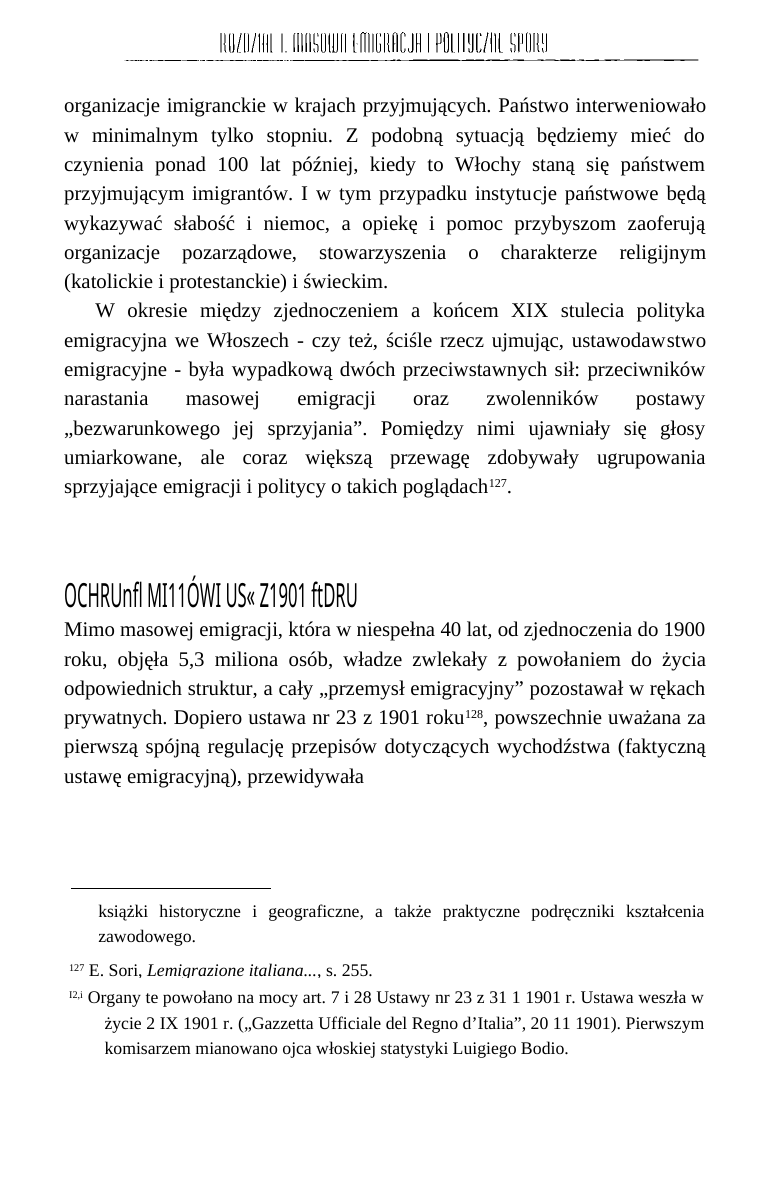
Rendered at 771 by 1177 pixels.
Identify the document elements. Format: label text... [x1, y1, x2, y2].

text książki historyczne i geograficzne, a także praktyczne podręczniki kształcenia zawodowego. [98, 901, 706, 947]
subtitle OCHRUnfl MI11ÓWI US« Z1901 ftDRU [64, 572, 706, 617]
text W okresie między zjednoczeniem a końcem XIX stulecia polityka emigracyjna we Włoszech - czy też, ściśle rzecz ujmując, ustawodaw­stwo emigracyjne - była wypadkową dwóch przeciwstawnych sił: przeciwników narastania masowej emigracji oraz zwolenników postawy „bezwarunkowego jej sprzyjania”. Pomiędzy nimi ujawniały się głosy umiarkowane, ale coraz większą przewagę zdobywały ugrupowania sprzyjające emigracji i politycy o takich poglądach127. [64, 298, 706, 498]
text I2,i Organy te powołano na mocy art. 7 i 28 Ustawy nr 23 z 31 1 1901 r. Ustawa weszła w życie 2 IX 1901 r. („Gazzetta Ufficiale del Regno d’Italia”, 20 11 1901). Pierwszym komisarzem mianowano ojca włoskiej statystyki Luigiego Bodio. [69, 987, 706, 1058]
text Mimo masowej emigracji, która w niespełna 40 lat, od zjednoczenia do 1900 roku, objęła 5,3 miliona osób, władze zwlekały z powoła­niem do życia odpowiednich struktur, a cały „przemysł emigracyjny” pozostawał w rękach prywatnych. Dopiero ustawa nr 23 z 1901 roku128, powszechnie uważana za pierwszą spójną regulację przepisów doty­czących wychodźstwa (faktyczną ustawę emigracyjną), przewidywała [64, 617, 706, 788]
picture [124, 32, 699, 61]
text organizacje imigranckie w krajach przyjmujących. Państwo interwe­niowało w minimalnym tylko stopniu. Z podobną sytuacją będziemy mieć do czynienia ponad 100 lat później, kiedy to Włochy staną się państwem przyjmującym imigrantów. I w tym przypadku instytu­cje państwowe będą wykazywać słabość i niemoc, a opiekę i pomoc przybyszom zaoferują organizacje pozarządowe, stowarzyszenia o cha­rakterze religijnym (katolickie i protestanckie) i świeckim. [64, 93, 706, 293]
text 127 E. Sori, Lemigrazione italiana..., s. 255. [69, 959, 706, 977]
